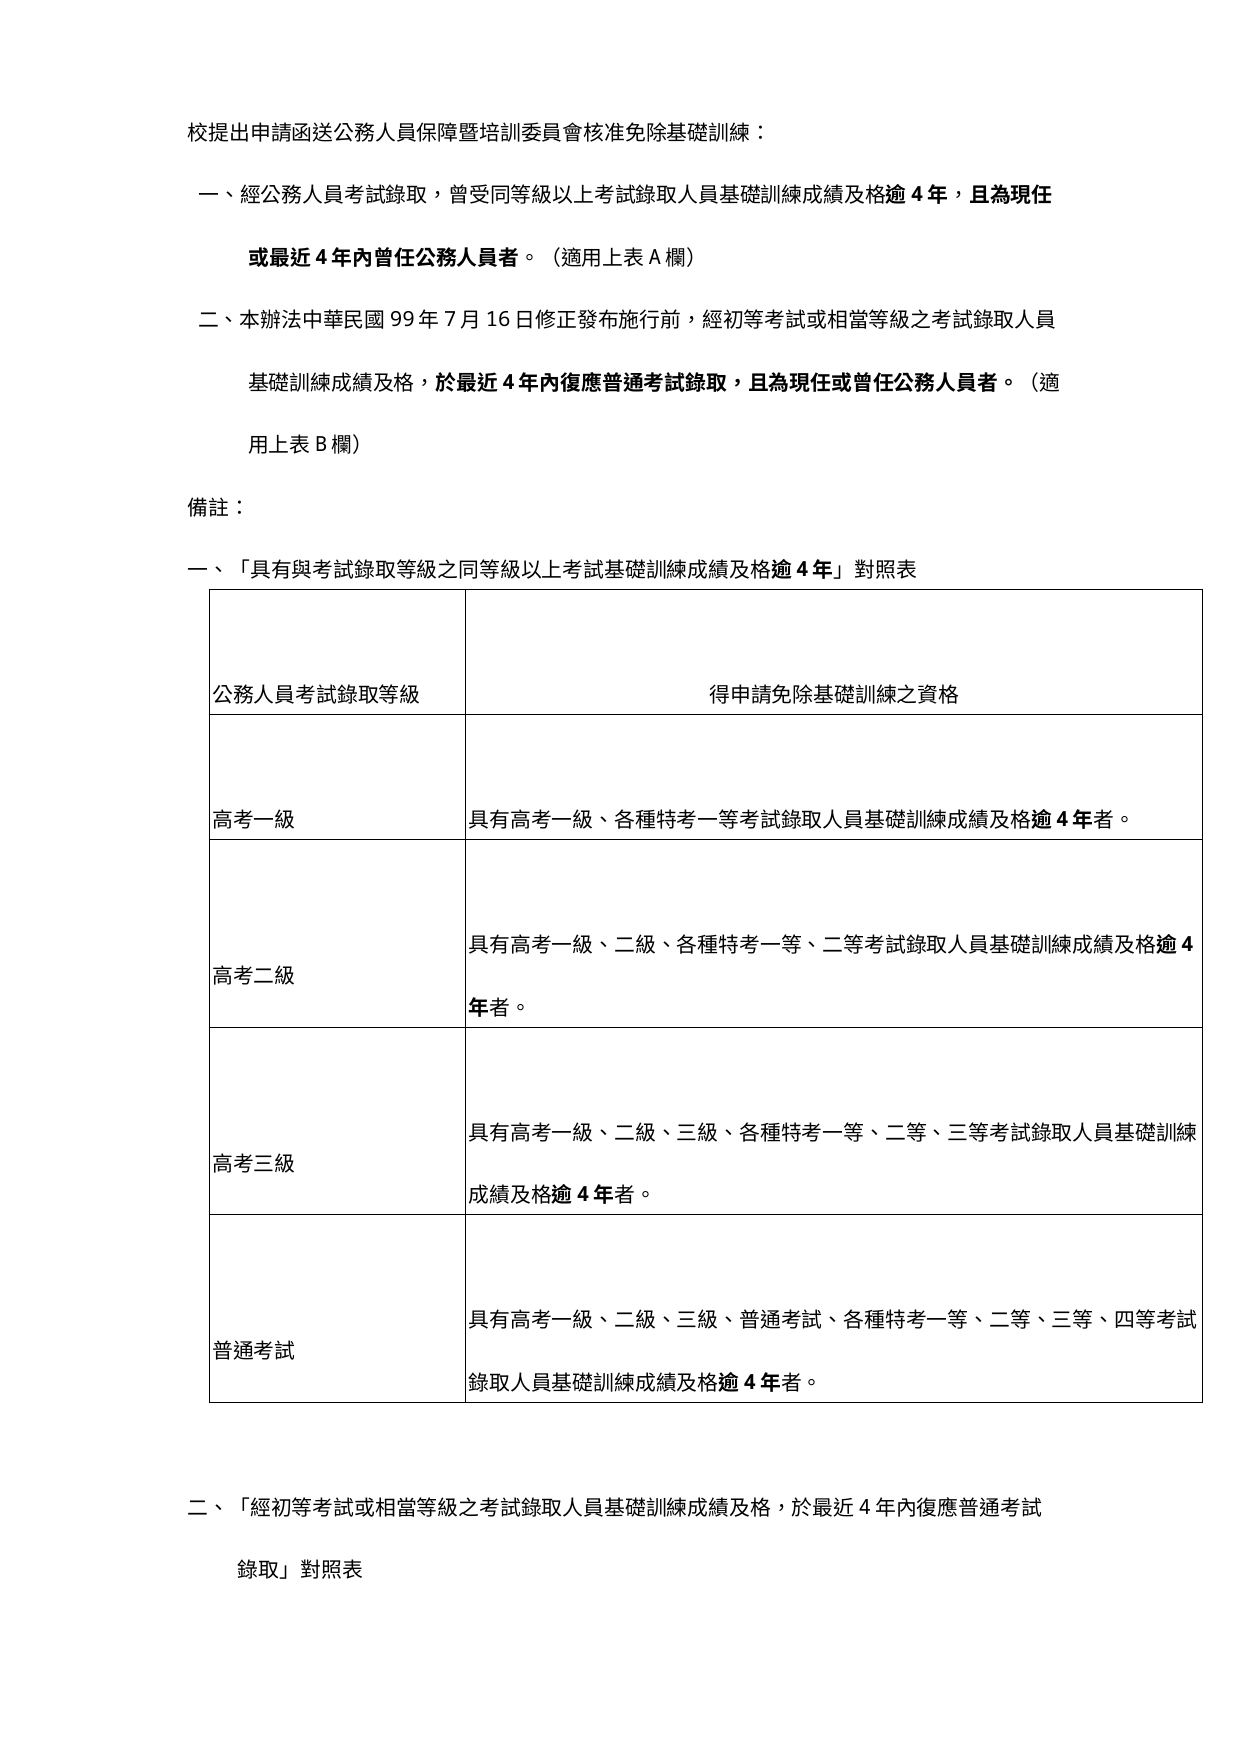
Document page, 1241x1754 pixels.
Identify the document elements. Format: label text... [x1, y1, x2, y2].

table_cell 具有高考一級、二級、三級、普通考試、各種特考一等、二等、三等、四等考試錄取人員基礎訓練成績及格逾4年者。 [466, 1215, 1202, 1402]
text 校提出申請函送公務人員保障暨培訓委員會核准免除基礎訓練： [187, 89, 1053, 152]
text 備註： [187, 464, 1053, 527]
table_cell 高考三級 [210, 1028, 465, 1214]
text 二、「經初等考試或相當等級之考試錄取人員基礎訓練成績及格，於最近4年內復應普通考試錄取」對照表 [187, 1464, 1053, 1589]
table_cell 普通考試 [210, 1215, 465, 1402]
text 二、本辦法中華民國99年7月16日修正發布施行前，經初等考試或相當等級之考試錄取人員基礎訓練成績及格，於最近4年內復應普通考試錄取，且為現任或曾任公務人員者。（適用上表B欄） [198, 277, 1064, 464]
table_cell 具有高考一級、各種特考一等考試錄取人員基礎訓練成績及格逾4年者。 [466, 715, 1202, 839]
table_header 公務人員考試錄取等級 [210, 590, 465, 714]
table_cell 高考一級 [210, 715, 465, 839]
text 一、「具有與考試錄取等級之同等級以上考試基礎訓練成績及格逾4年」對照表 [187, 527, 1053, 589]
table_cell 具有高考一級、二級、各種特考一等、二等考試錄取人員基礎訓練成績及格逾4年者。 [466, 840, 1202, 1027]
table_cell 具有高考一級、二級、三級、各種特考一等、二等、三等考試錄取人員基礎訓練成績及格逾4年者。 [466, 1028, 1202, 1214]
text 一、經公務人員考試錄取，曾受同等級以上考試錄取人員基礎訓練成績及格逾4年，且為現任或最近4年內曾任公務人員者。（適用上表A欄） [198, 152, 1064, 277]
table_cell 高考二級 [210, 840, 465, 1027]
table_header 得申請免除基礎訓練之資格 [466, 590, 1202, 714]
